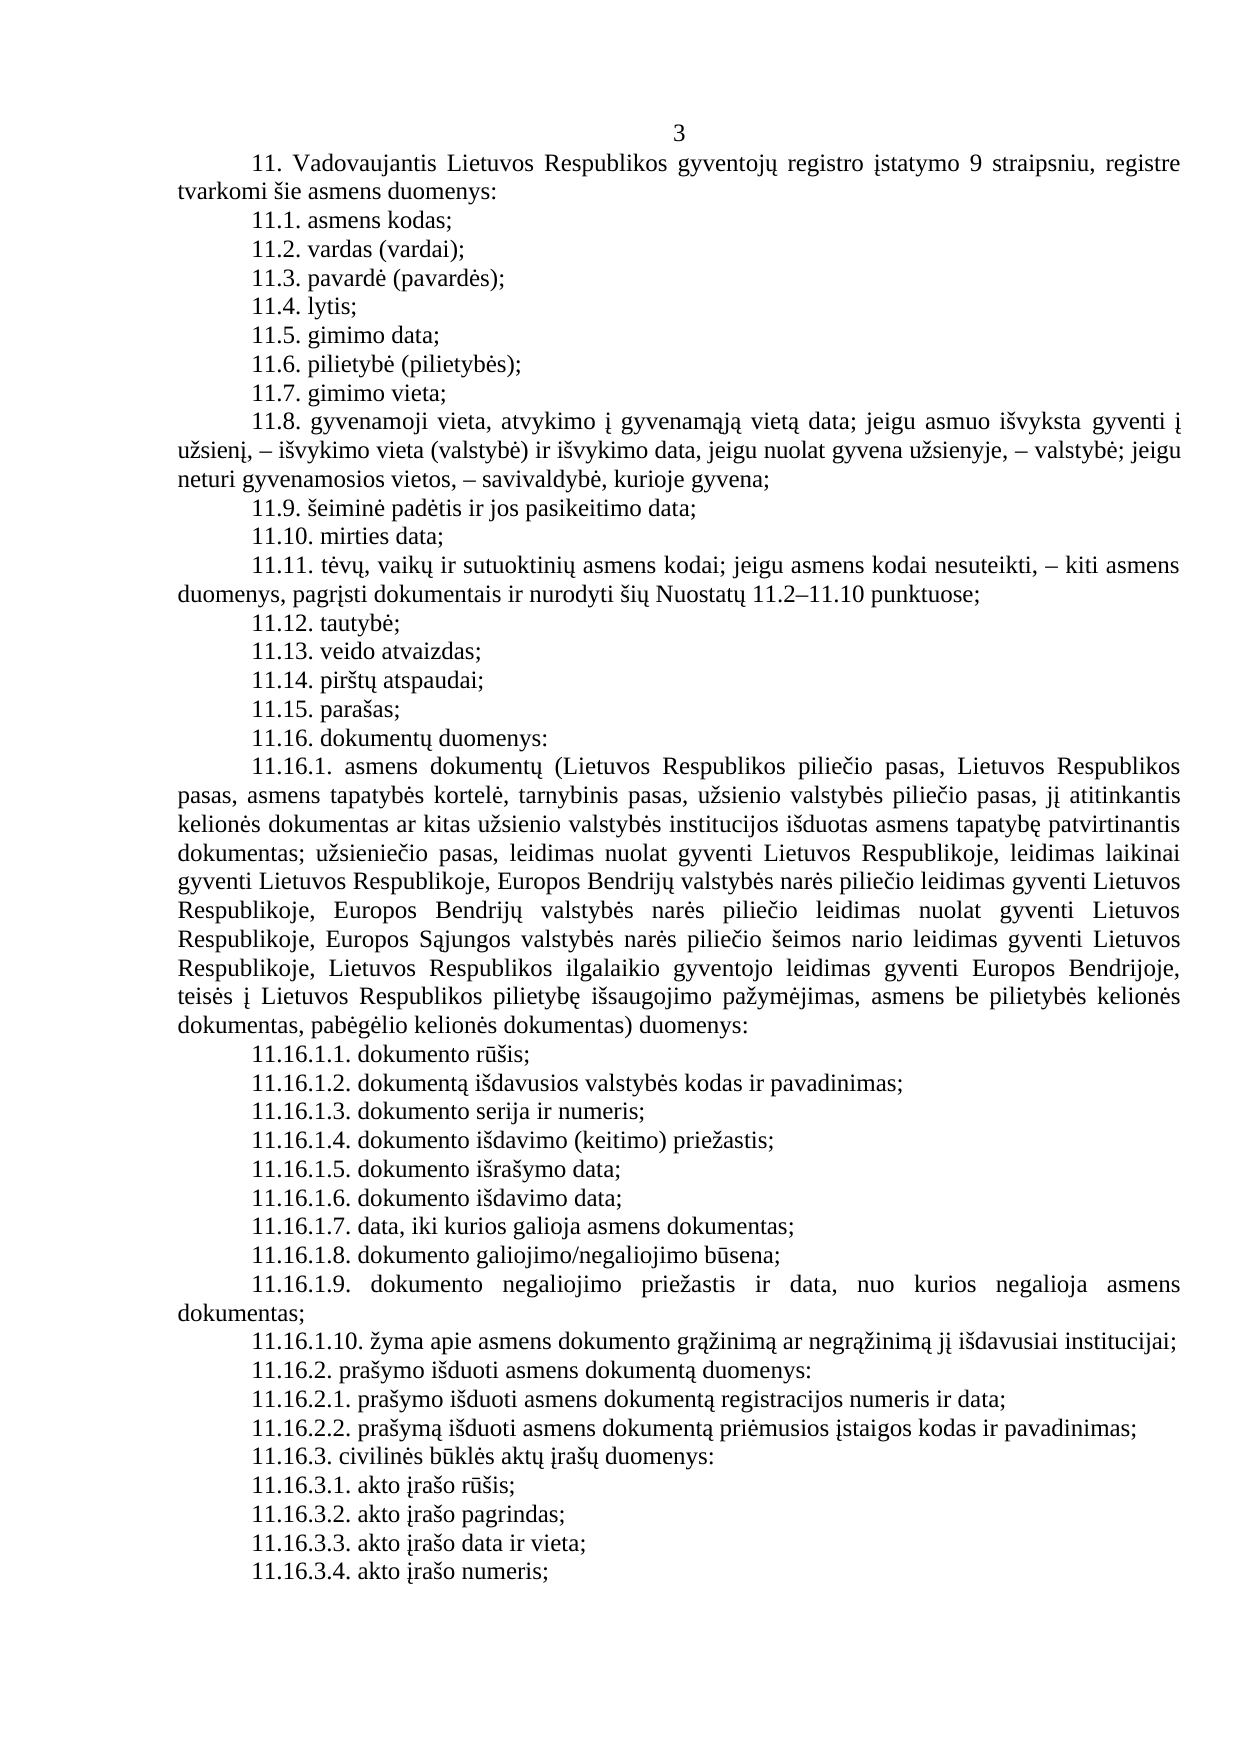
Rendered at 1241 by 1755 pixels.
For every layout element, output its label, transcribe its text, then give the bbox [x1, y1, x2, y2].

text 11.10. mirties data; [177, 521, 1181, 550]
text 11.12. tautybė; [177, 608, 1181, 636]
text 11.6. pilietybė (pilietybės); [177, 349, 1181, 378]
text 11.16.2.1. prašymo išduoti asmens dokumentą registracijos numeris ir data; [177, 1384, 1181, 1413]
text 11.16.1.8. dokumento galiojimo/negaliojimo būsena; [177, 1240, 1181, 1269]
text 11.16.3.3. akto įrašo data ir vieta; [177, 1528, 1181, 1556]
text 11.2. vardas (vardai); [177, 234, 1181, 263]
text 11.16.1.6. dokumento išdavimo data; [177, 1183, 1181, 1211]
text 11.11. tėvų, vaikų ir sutuoktinių asmens kodai; jeigu asmens kodai nesuteikti, – kiti asmens duomenys, pagrįsti dokumentais ir nurodyti šių Nuostatų 11.2–11.10 punktuose; [177, 550, 1181, 608]
text 11.16.1.5. dokumento išrašymo data; [177, 1154, 1181, 1183]
text 11.9. šeiminė padėtis ir jos pasikeitimo data; [177, 493, 1181, 521]
text 11.3. pavardė (pavardės); [177, 263, 1181, 291]
text 11.16.3.1. akto įrašo rūšis; [177, 1470, 1181, 1499]
text 11.15. parašas; [177, 694, 1181, 723]
text 11.16.1.10. žyma apie asmens dokumento grąžinimą ar negrąžinimą jį išdavusiai institucijai; [177, 1326, 1181, 1355]
text 11. Vadovaujantis Lietuvos Respublikos gyventojų registro įstatymo 9 straipsniu, registre tvarkomi šie asmens duomenys: [177, 148, 1181, 205]
text 11.14. pirštų atspaudai; [177, 665, 1181, 694]
text 11.16.1. asmens dokumentų (Lietuvos Respublikos piliečio pasas, Lietuvos Respublikos pasas, asmens tapatybės kortelė, tarnybinis pasas, užsienio valstybės piliečio pasas, jį atitinkantis kelionės dokumentas ar kitas užsienio valstybės institucijos išduotas asmens tapatybę patvirtinantis dokumentas; užsieniečio pasas, leidimas nuolat gyventi Lietuvos Respublikoje, leidimas laikinai gyventi Lietuvos Respublikoje, Europos Bendrijų valstybės narės piliečio leidimas gyventi Lietuvos Respublikoje, Europos Bendrijų valstybės narės piliečio leidimas nuolat gyventi Lietuvos Respublikoje, Europos Sąjungos valstybės narės piliečio šeimos nario leidimas gyventi Lietuvos Respublikoje, Lietuvos Respublikos ilgalaikio gyventojo leidimas gyventi Europos Bendrijoje, teisės į Lietuvos Respublikos pilietybę išsaugojimo pažymėjimas, asmens be pilietybės kelionės dokumentas, pabėgėlio kelionės dokumentas) duomenys: [177, 751, 1181, 1039]
text 11.7. gimimo vieta; [177, 378, 1181, 406]
text 11.13. veido atvaizdas; [177, 636, 1181, 665]
text 11.16.2. prašymo išduoti asmens dokumentą duomenys: [177, 1355, 1181, 1384]
text 11.16.1.4. dokumento išdavimo (keitimo) priežastis; [177, 1125, 1181, 1154]
text 11.16.3.4. akto įrašo numeris; [177, 1556, 1181, 1585]
text 11.16.3.2. akto įrašo pagrindas; [177, 1499, 1181, 1528]
text 11.5. gimimo data; [177, 320, 1181, 349]
text 11.8. gyvenamoji vieta, atvykimo į gyvenamąją vietą data; jeigu asmuo išvyksta gyventi į užsienį, – išvykimo vieta (valstybė) ir išvykimo data, jeigu nuolat gyvena užsienyje, – valstybė; jeigu neturi gyvenamosios vietos, – savivaldybė, kurioje gyvena; [177, 406, 1181, 493]
text 11.16. dokumentų duomenys: [177, 723, 1181, 751]
text 11.16.1.9. dokumento negaliojimo priežastis ir data, nuo kurios negalioja asmens dokumentas; [177, 1269, 1181, 1326]
text 11.16.3. civilinės būklės aktų įrašų duomenys: [177, 1441, 1181, 1470]
text 11.4. lytis; [177, 291, 1181, 320]
text 11.16.1.7. data, iki kurios galioja asmens dokumentas; [177, 1211, 1181, 1240]
text 11.16.2.2. prašymą išduoti asmens dokumentą priėmusios įstaigos kodas ir pavadinimas; [177, 1413, 1181, 1441]
text 11.16.1.3. dokumento serija ir numeris; [177, 1096, 1181, 1125]
text 11.1. asmens kodas; [177, 205, 1181, 234]
text 11.16.1.1. dokumento rūšis; [177, 1039, 1181, 1068]
text 11.16.1.2. dokumentą išdavusios valstybės kodas ir pavadinimas; [177, 1068, 1181, 1096]
